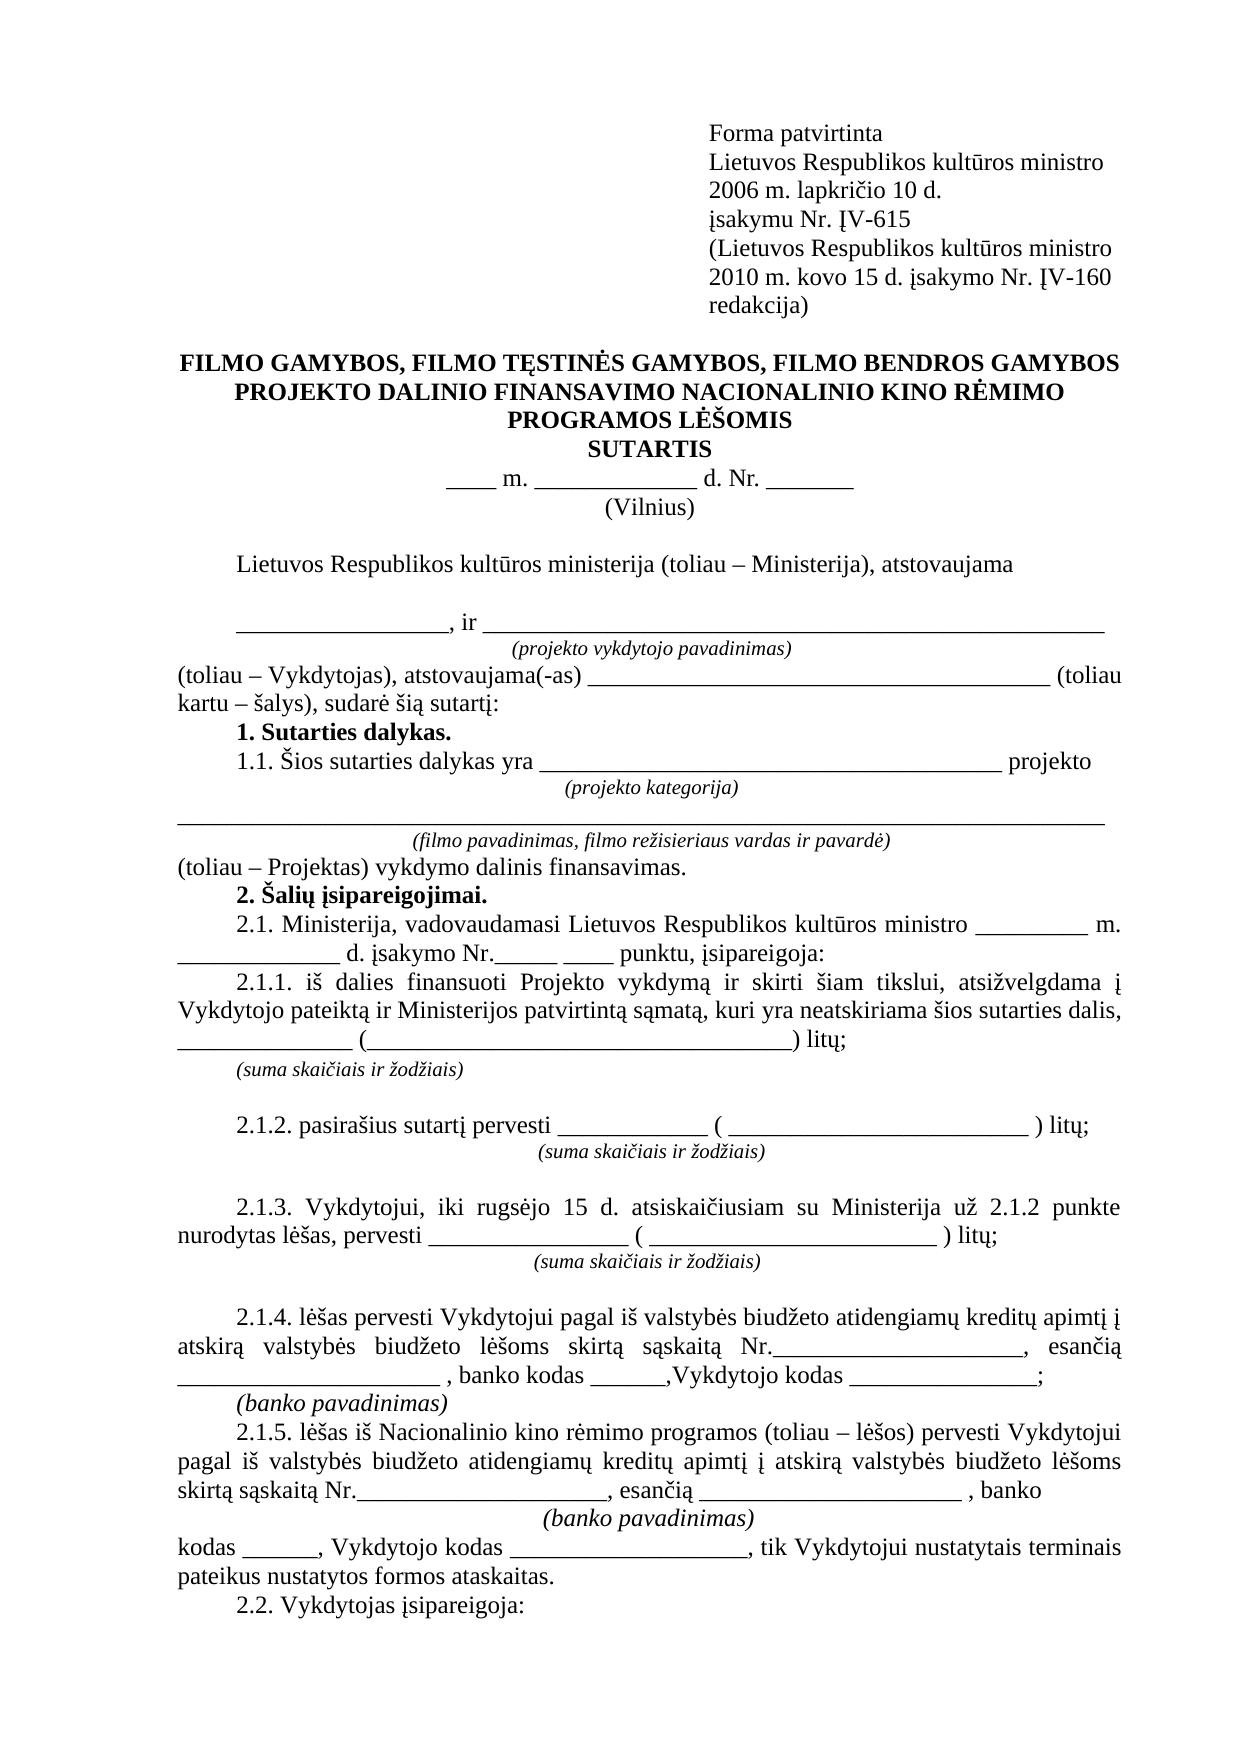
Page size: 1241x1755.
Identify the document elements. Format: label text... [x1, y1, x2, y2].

text (suma skaičiais ir žodžiais) [177, 1053, 1122, 1082]
text (toliau – Projektas) vykdymo dalinis finansavimas. [177, 852, 1122, 880]
text 2006 m. lapkričio 10 d. [177, 176, 1122, 204]
text 2.1.2. pasirašius sutartį pervesti ____________ ( ________________________ ) litų; [177, 1110, 1122, 1139]
text 2.1.4. lėšas pervesti Vykdytojui pagal iš valstybės biudžeto atidengiamų kreditų apimtį į atskirą valstybės biudžeto lėšoms skirtą sąskaitą Nr.____________________, esančią _____________________ , banko kodas ______,Vykdytojo kodas _______________; [177, 1302, 1122, 1388]
text redakcija) [177, 291, 1122, 319]
text 1. Sutarties dalykas. [177, 717, 1122, 746]
text Lietuvos Respublikos kultūros ministro [177, 147, 1122, 176]
text (Lietuvos Respublikos kultūros ministro [177, 233, 1122, 262]
text (banko pavadinimas) [177, 1388, 1122, 1417]
text 2.1.5. lėšas iš Nacionalinio kino rėmimo programos (toliau – lėšos) pervesti Vykdytojui pagal iš valstybės biudžeto atidengiamų kreditų apimtį į atskirą valstybės biudžeto lėšoms skirtą sąskaitą Nr.____________________, esančią _____________________ , banko [177, 1417, 1122, 1503]
text Lietuvos Respublikos kultūros ministerija (toliau – Ministerija), atstovaujama [177, 549, 1122, 578]
text 1.1. Šios sutarties dalykas yra _____________________________________ projekto [177, 746, 1122, 775]
text (toliau – Vykdytojas), atstovaujama(-as) _____________________________________ (toliau kartu – šalys), sudarė šią sutartį: [177, 660, 1122, 717]
text (projekto vykdytojo pavadinimas) [177, 636, 1122, 660]
text Forma patvirtinta [709, 118, 1122, 147]
text _________________, ir [177, 607, 1122, 636]
text 2.1.3. Vykdytojui, iki rugsėjo 15 d. atsiskaičiusiam su Ministerija už 2.1.2 punkte nurodytas lėšas, pervesti ________________ ( _______________________ ) litų; [177, 1192, 1122, 1249]
text ____ m. _____________ d. Nr. _______ [177, 463, 1122, 492]
text įsakymu Nr. ĮV-615 [177, 204, 1122, 233]
text 2.1. Ministerija, vadovaudamasi Lietuvos Respublikos kultūros ministro _________ m. _____________ d. įsakymo Nr._____ ____ punktu, įsipareigoja: [177, 909, 1122, 967]
text (Vilnius) [177, 492, 1122, 521]
text 2.2. Vykdytojas įsipareigoja: [177, 1590, 1122, 1618]
text _ [177, 799, 1122, 827]
text (filmo pavadinimas, filmo režisieriaus vardas ir pavardė) [177, 827, 1122, 852]
text (banko pavadinimas) [177, 1503, 1122, 1532]
text kodas ______, Vykdytojo kodas ___________________, tik Vykdytojui nustatytais terminais pateikus nustatytos formos ataskaitas. [177, 1532, 1122, 1590]
text (suma skaičiais ir žodžiais) [177, 1139, 1122, 1163]
text SUTARTIS [177, 434, 1122, 463]
text (suma skaičiais ir žodžiais) [177, 1249, 1122, 1273]
text (projekto kategorija) [177, 775, 1122, 799]
text FILMO GAMYBOS, FILMO TĘSTINĖS GAMYBOS, FILMO BENDROS GAMYBOS PROJEKTO DALINIO FINANSAVIMO NACIONALINIO KINO RĖMIMO PROGRAMOS LĖŠOMIS [177, 348, 1122, 434]
text 2. Šalių įsipareigojimai. [177, 880, 1122, 909]
text 2010 m. kovo 15 d. įsakymo Nr. ĮV-160 [177, 262, 1122, 291]
text 2.1.1. iš dalies finansuoti Projekto vykdymą ir skirti šiam tikslui, atsižvelgdama į Vykdytojo pateiktą ir Ministerijos patvirtintą sąmatą, kuri yra neatskiriama šios sutarties dalis, ______________ (__________________________________) litų; [177, 967, 1122, 1053]
